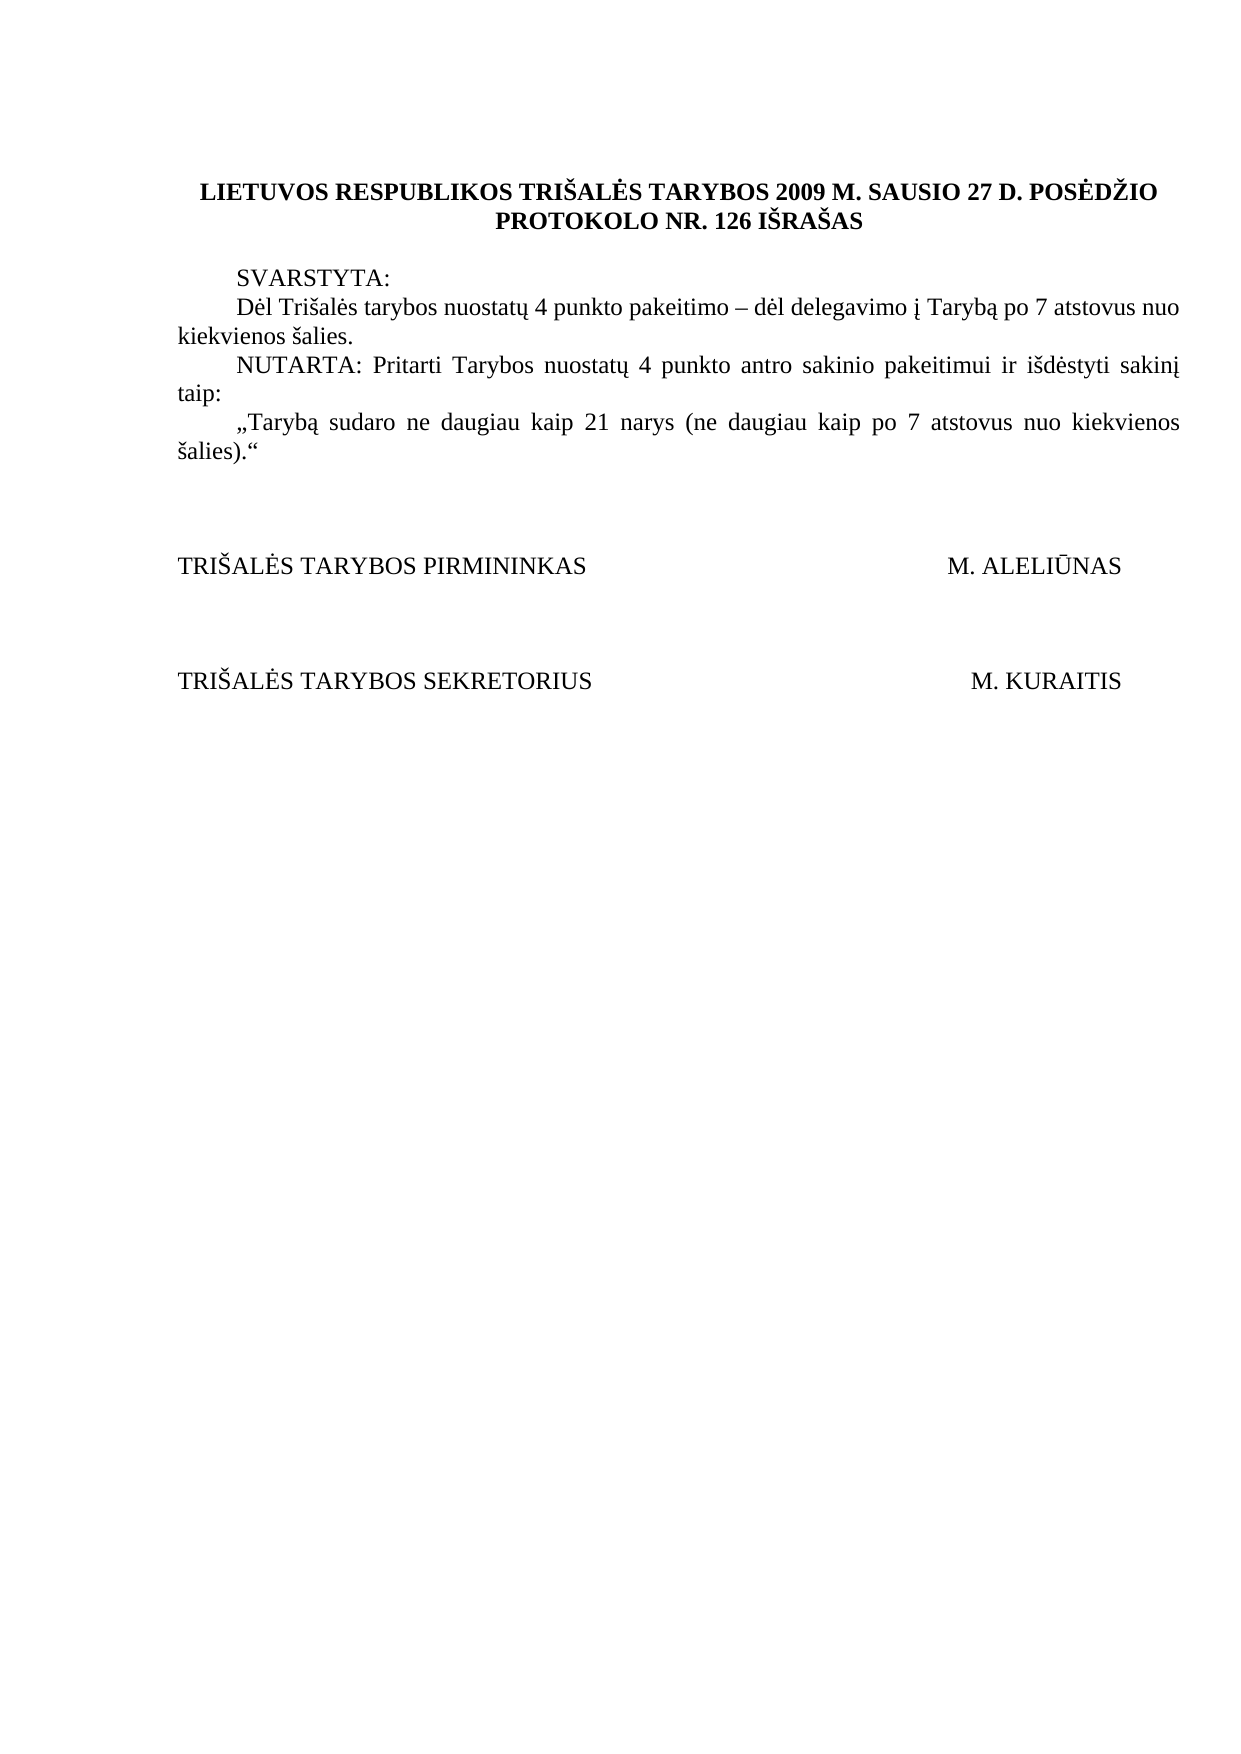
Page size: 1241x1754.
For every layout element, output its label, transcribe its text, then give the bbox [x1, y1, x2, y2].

text TRIŠALĖS TARYBOS SEKRETORIUS M. KURAITIS [177, 666, 1181, 695]
text Dėl Trišalės tarybos nuostatų 4 punkto pakeitimo – dėl delegavimo į Tarybą po 7 atstovus nuo kiekvienos šalies. [177, 292, 1181, 350]
text TRIŠALĖS TARYBOS PIRMININKAS M. ALELIŪNAS [177, 551, 1181, 580]
text NUTARTA: Pritarti Tarybos nuostatų 4 punkto antro sakinio pakeitimui ir išdėstyti sakinį taip: [177, 350, 1181, 407]
text SVARSTYTA: [177, 263, 1181, 292]
text LIETUVOS RESPUBLIKOS TRIŠALĖS TARYBOS 2009 M. SAUSIO 27 D. POSĖDŽIO PROTOKOLO NR. 126 IŠRAŠAS [177, 177, 1181, 235]
text „Tarybą sudaro ne daugiau kaip 21 narys (ne daugiau kaip po 7 atstovus nuo kiekvienos šalies).“ [177, 407, 1181, 465]
